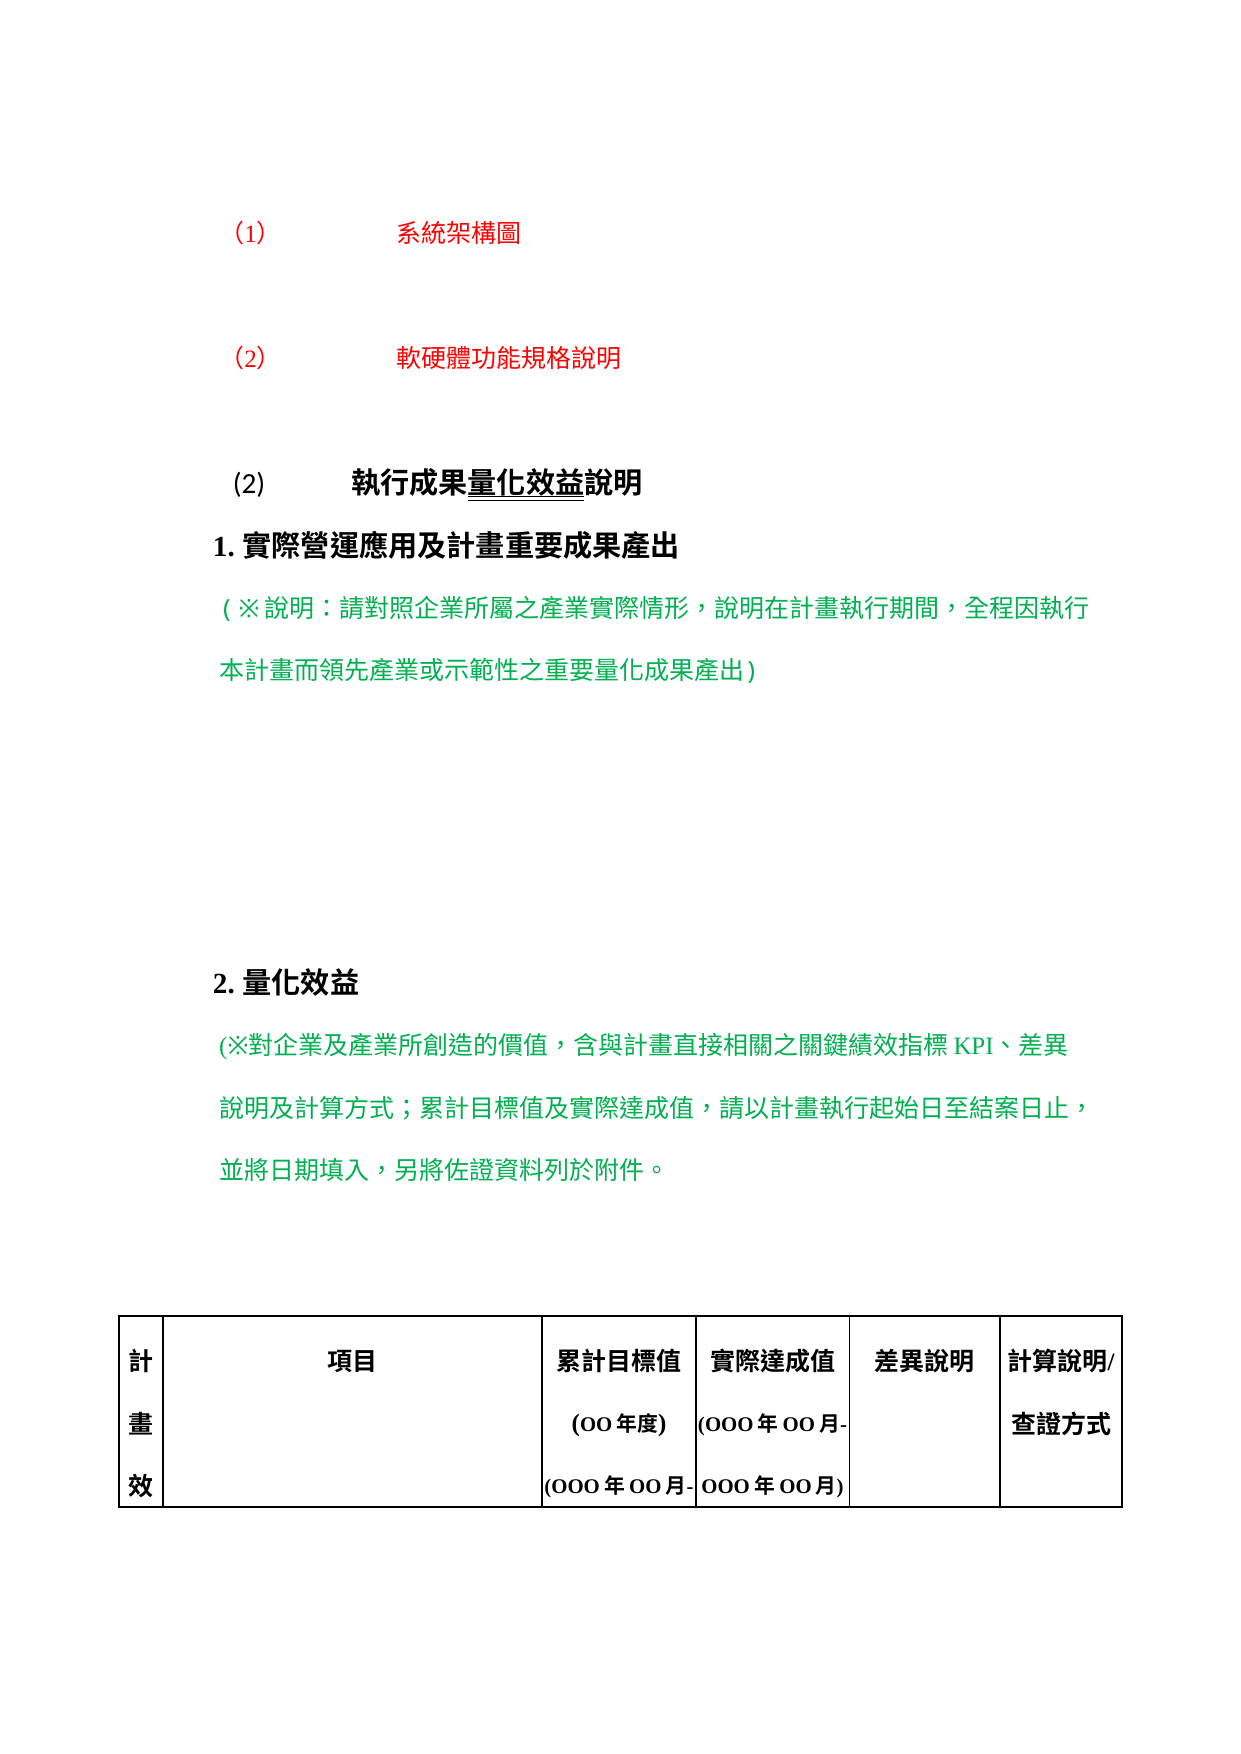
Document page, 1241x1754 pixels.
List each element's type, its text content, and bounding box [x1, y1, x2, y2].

list 量化效益 [213, 939, 1093, 1002]
table_header 項目 [164, 1317, 541, 1506]
list 軟硬體功能規格說明 [219, 314, 1093, 377]
list 系統架構圖 [219, 189, 1093, 252]
text (※對企業及產業所創造的價值，含與計畫直接相關之關鍵績效指標KPI、差異說明及計算方式；累計目標值及實際達成值，請以計畫執行起始日至結案日止，並將日期填入，另將佐證資料列於附件。 [219, 1002, 1093, 1189]
table_header 差異說明 [850, 1317, 999, 1506]
list 執行成果量化效益說明 [233, 439, 1093, 502]
table_header 實際達成值 (OOO年OO月- OOO年OO月) [697, 1317, 849, 1506]
table_header 計算說明/查證方式 [1001, 1317, 1121, 1506]
list 實際營運應用及計畫重要成果產出 [213, 502, 1093, 564]
table_header 計畫 效 [120, 1317, 162, 1506]
table_header 累計目標值 (OO年度) (OOO年OO月- [543, 1317, 695, 1506]
text (※說明：請對照企業所屬之產業實際情形，說明在計畫執行期間，全程因執行本計畫而領先產業或示範性之重要量化成果產出) [219, 564, 1093, 689]
